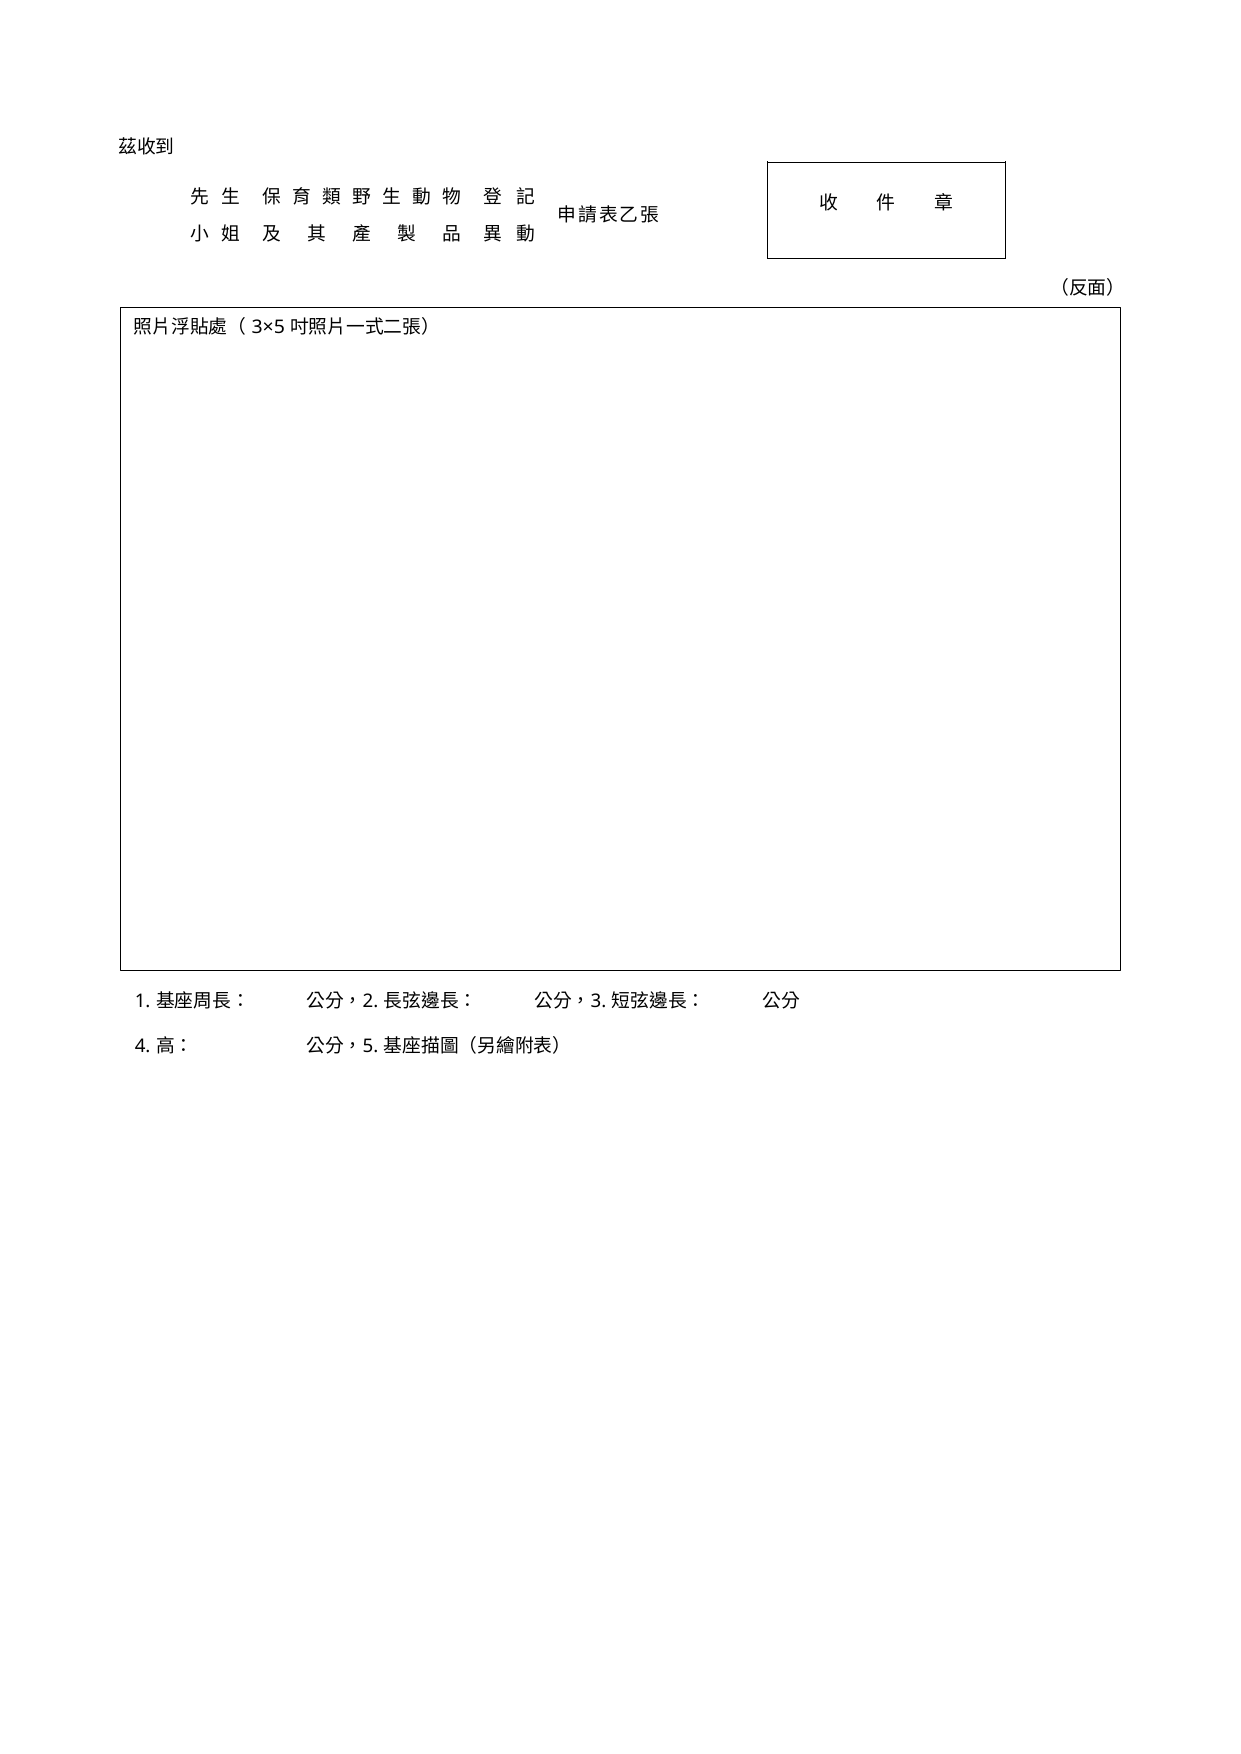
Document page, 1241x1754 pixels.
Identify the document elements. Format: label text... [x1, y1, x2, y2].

table_header 公分 [734, 980, 833, 1026]
table_header 保育類野生動物 及其產製品 [251, 165, 472, 263]
table_header 申請表乙張 [546, 165, 664, 263]
table_header 公分，2. 長弦邊長： 公分，3. 短弦邊長： [278, 980, 734, 1026]
table_header 先生 小姐 [179, 165, 251, 263]
table_cell [734, 1026, 833, 1060]
text 茲收到 [118, 127, 1122, 164]
text （反面） [118, 268, 1125, 305]
table_cell 4. 高： [129, 1026, 278, 1060]
table_cell 公分，5. 基座描圖（另繪附表） [278, 1026, 734, 1060]
table_header 登記 異動 [472, 165, 546, 263]
text 收 件 章 [819, 188, 1005, 215]
table_header 1. 基座周長： [129, 980, 278, 1026]
text [768, 163, 1005, 258]
